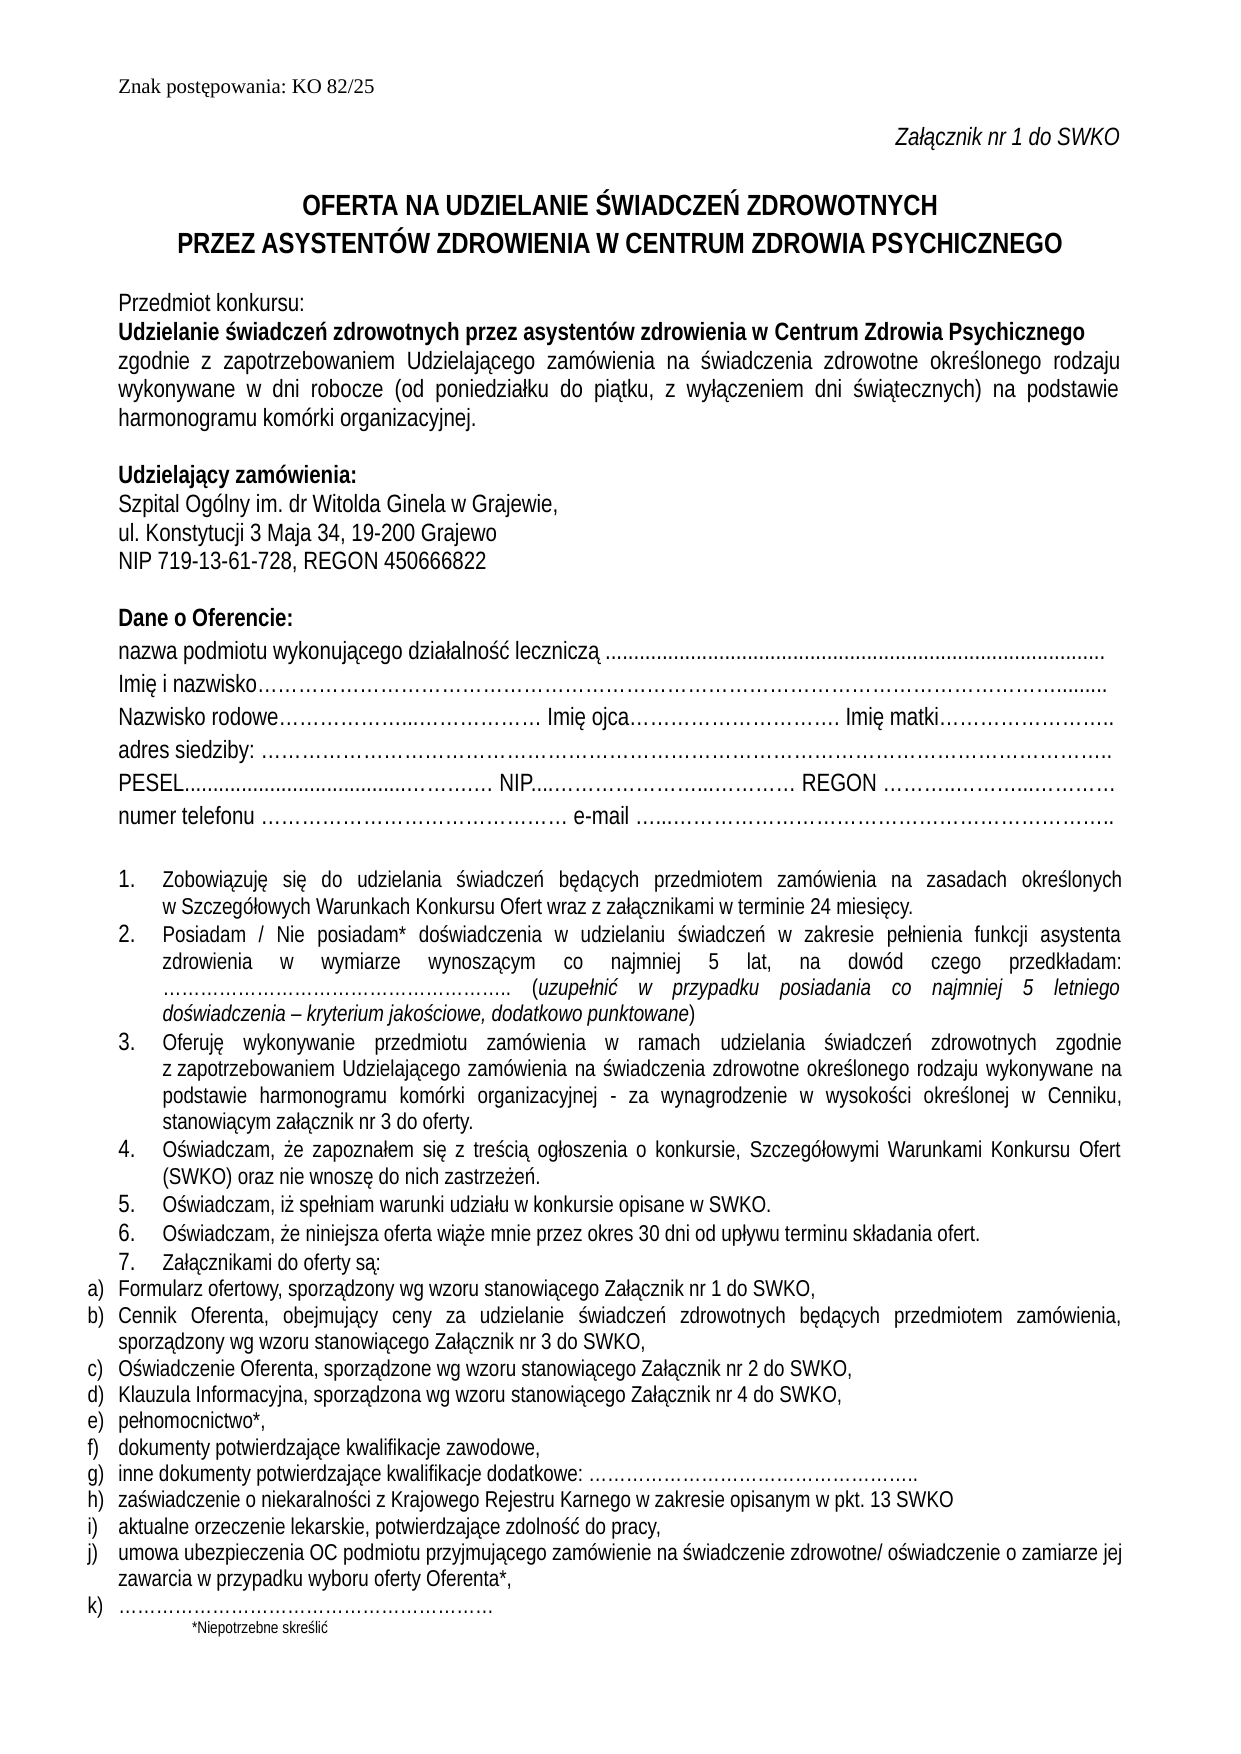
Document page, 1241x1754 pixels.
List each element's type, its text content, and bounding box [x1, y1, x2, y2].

list aktualne orzeczenie lekarskie, potwierdzające zdolność do pracy, [87, 1513, 1122, 1539]
text Szpital Ogólny im. dr Witolda Ginela w Grajewie, [118, 489, 1122, 517]
text nazwa podmiotu wykonującego działalność leczniczą ........................................................................................ [118, 636, 1122, 665]
list zaświadczenie o niekaralności z Krajowego Rejestru Karnego w zakresie opisanym w pkt. 13 SWKO [87, 1486, 1122, 1513]
list …………………………………………………… [87, 1592, 1122, 1618]
list pełnomocnictwo*, [87, 1407, 1122, 1433]
list Posiadam / Nie posiadam* doświadczenia w udzielaniu świadczeń w zakresie pełnienia funkcji asystenta zdrowienia w wymiarze wynoszącym co najmniej 5 lat, na dowód czego przedkładam: ……………………………………………….. (uzupełnić w przypadku posiadania co najmniej 5 letniego doświadczenia – kryterium jakościowe, dodatkowo punktowane) [118, 919, 1122, 1027]
text Załącznik nr 1 do SWKO [118, 122, 1122, 151]
subtitle Przedmiot konkursu: [118, 288, 1122, 317]
text numer telefonu ……………………………………… e-mail …...……………………………………………………….. [118, 801, 1122, 829]
text PESEL.......................................……….… NIP....…………………...………… REGON ………..………...………… [118, 768, 1122, 797]
text Imię i nazwisko………………………………………………………………………………………………………......... [118, 669, 1122, 698]
text NIP 719-13-61-728, REGON 450666822 [118, 546, 1122, 575]
text ul. Konstytucji 3 Maja 34, 19-200 Grajewo [118, 517, 1122, 546]
list Oferuję wykonywanie przedmiotu zamówienia w ramach udzielania świadczeń zdrowotnych zgodnie z zapotrzebowaniem Udzielającego zamówienia na świadczenia zdrowotne określonego rodzaju wykonywane na podstawie harmonogramu komórki organizacyjnej - za wynagrodzenie w wysokości określonej w Cenniku, stanowiącym załącznik nr 3 do oferty. [118, 1027, 1122, 1134]
list Zobowiązuję się do udzielania świadczeń będących przedmiotem zamówienia na zasadach określonych w Szczegółowych Warunkach Konkursu Ofert wraz z załącznikami w terminie 24 miesięcy. [118, 864, 1122, 919]
list dokumenty potwierdzające kwalifikacje zawodowe, [87, 1433, 1122, 1460]
subtitle Udzielanie świadczeń zdrowotnych przez asystentów zdrowienia w Centrum Zdrowia Psychicznego [118, 317, 1122, 346]
text PRZEZ ASYSTENTÓW ZDROWIENIA W CENTRUM ZDROWIA PSYCHICZNEGO [118, 226, 1122, 260]
text adres siedziby: …………………………………………………………………………………………………………….. [118, 735, 1122, 764]
text *Niepotrzebne skreślić [192, 1618, 1122, 1637]
text Dane o Oferencie: [118, 603, 1122, 632]
list Cennik Oferenta, obejmujący ceny za udzielanie świadczeń zdrowotnych będących przedmiotem zamówienia, sporządzony wg wzoru stanowiącego Załącznik nr 3 do SWKO, [87, 1302, 1122, 1354]
text OFERTA NA UDZIELANIE ŚWIADCZEŃ ZDROWOTNYCH [118, 188, 1122, 221]
text Udzielający zamówienia: [118, 460, 1122, 489]
list Oświadczam, że zapoznałem się z treścią ogłoszenia o konkursie, Szczegółowymi Warunkami Konkursu Ofert (SWKO) oraz nie wnoszę do nich zastrzeżeń. [118, 1134, 1122, 1189]
list Klauzula Informacyjna, sporządzona wg wzoru stanowiącego Załącznik nr 4 do SWKO, [87, 1381, 1122, 1407]
list Formularz ofertowy, sporządzony wg wzoru stanowiącego Załącznik nr 1 do SWKO, [87, 1275, 1122, 1302]
list Oświadczenie Oferenta, sporządzone wg wzoru stanowiącego Załącznik nr 2 do SWKO, [87, 1354, 1122, 1381]
subtitle zgodnie z zapotrzebowaniem Udzielającego zamówienia na świadczenia zdrowotne określonego rodzaju wykonywane w dni robocze (od poniedziałku do piątku, z wyłączeniem dni świątecznych) na podstawie harmonogramu komórki organizacyjnej. [118, 346, 1122, 432]
list Oświadczam, iż spełniam warunki udziału w konkursie opisane w SWKO. [118, 1189, 1122, 1218]
list umowa ubezpieczenia OC podmiotu przyjmującego zamówienie na świadczenie zdrowotne/ oświadczenie o zamiarze jej zawarcia w przypadku wyboru oferty Oferenta*, [87, 1539, 1122, 1592]
list inne dokumenty potwierdzające kwalifikacje dodatkowe: …………………………………………….. [87, 1460, 1122, 1486]
list Oświadczam, że niniejsza oferta wiąże mnie przez okres 30 dni od upływu terminu składania ofert. [118, 1218, 1122, 1247]
text Nazwisko rodowe………………...……………… Imię ojca…………………………. Imię matki…………………….. [118, 702, 1122, 731]
list Załącznikami do oferty są: [118, 1247, 1122, 1275]
